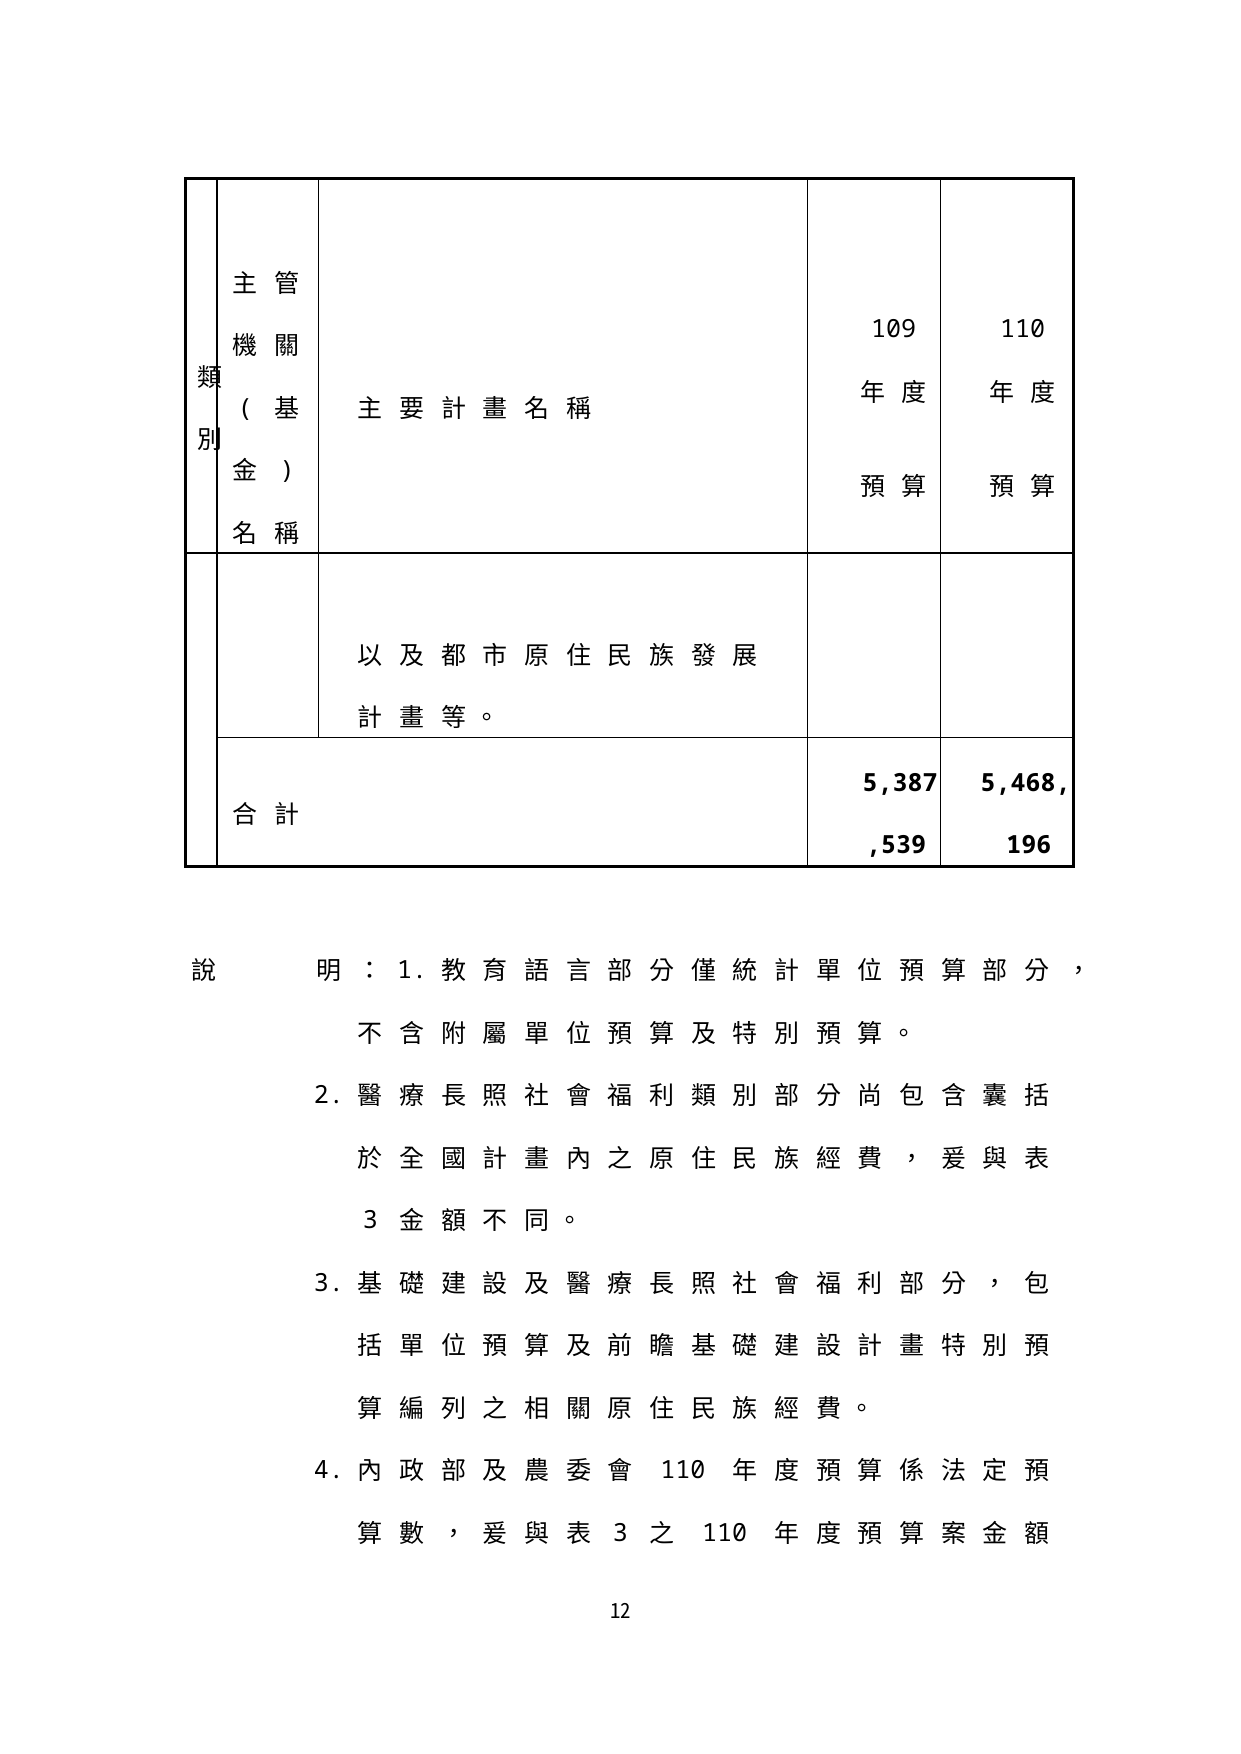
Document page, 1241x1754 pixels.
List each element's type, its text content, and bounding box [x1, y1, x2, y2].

text 3.基礎建設及醫療長照社會福利部分，包括單位預算及前瞻基礎建設計畫特別預算編列之相關原住民族經費。 [300, 1240, 1058, 1427]
table_header 主要計畫名稱 [319, 180, 807, 552]
text 4.內政部及農委會110年度預算係法定預算數，爰與表3之110年度預算案金額 [300, 1427, 1058, 1552]
table_cell [218, 554, 318, 737]
table_cell 教育語言 [187, 554, 216, 865]
table_cell [808, 554, 940, 737]
table_header 110年度 預算 [941, 180, 1072, 552]
table_cell [941, 554, 1072, 737]
table_cell [319, 738, 807, 865]
text 說 明：1.教育語言部分僅統計單位預算部分，不含附屬單位預算及特別預算。 [183, 927, 1058, 1052]
table_header 主管機關(基金)名稱 [218, 180, 318, 552]
table_cell 5,468,196 [941, 738, 1072, 865]
table_cell 5,387,539 [808, 738, 940, 865]
table_cell 合計 [218, 738, 318, 865]
table_cell 以及都市原住民族發展計畫等。 [319, 554, 807, 737]
text 2.醫療長照社會福利類別部分尚包含囊括於全國計畫內之原住民族經費，爰與表3金額不同。 [300, 1052, 1058, 1240]
table_header 109年度 預算 [808, 180, 940, 552]
table_header 類別 [187, 180, 216, 552]
